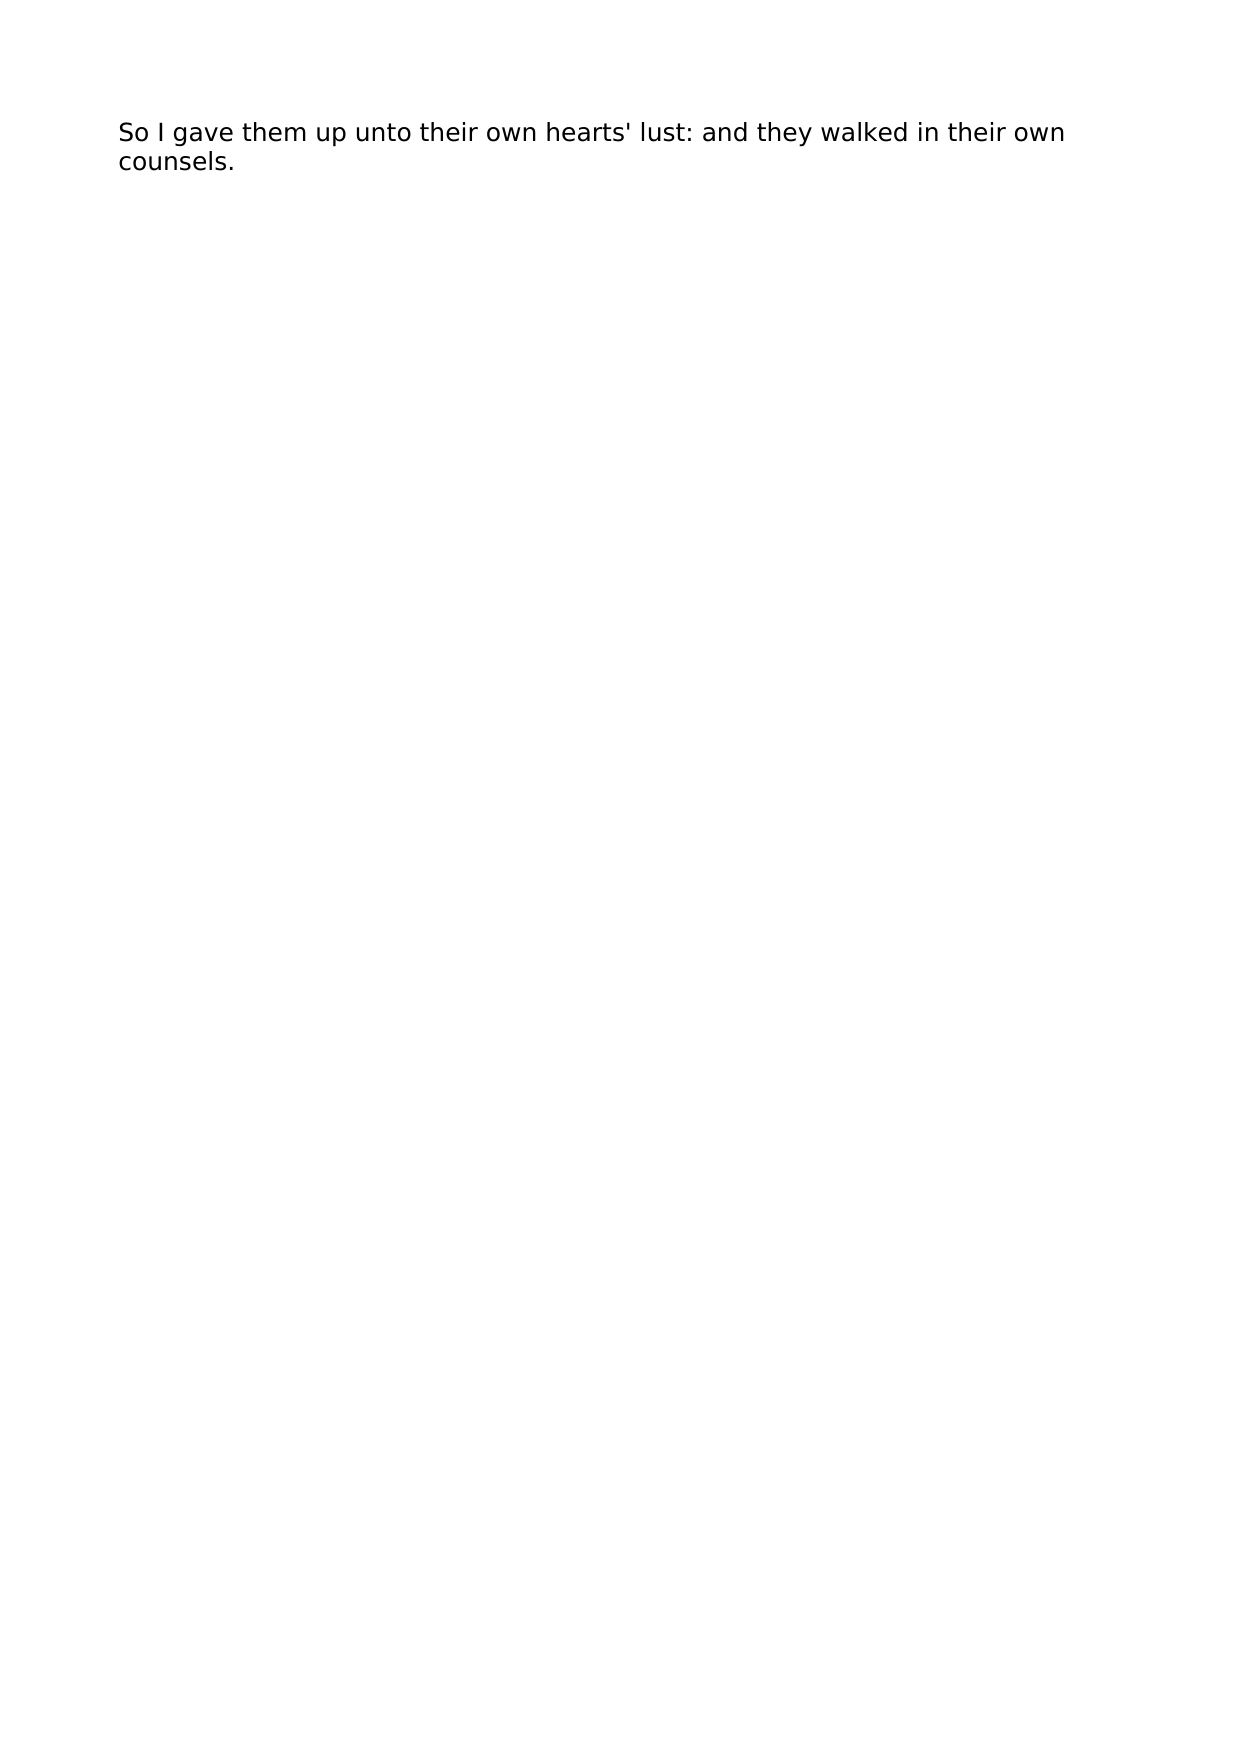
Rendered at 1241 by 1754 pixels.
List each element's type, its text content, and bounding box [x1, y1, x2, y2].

text So I gave them up unto their own hearts' lust: and they walked in their own counsels. [118, 118, 1122, 176]
